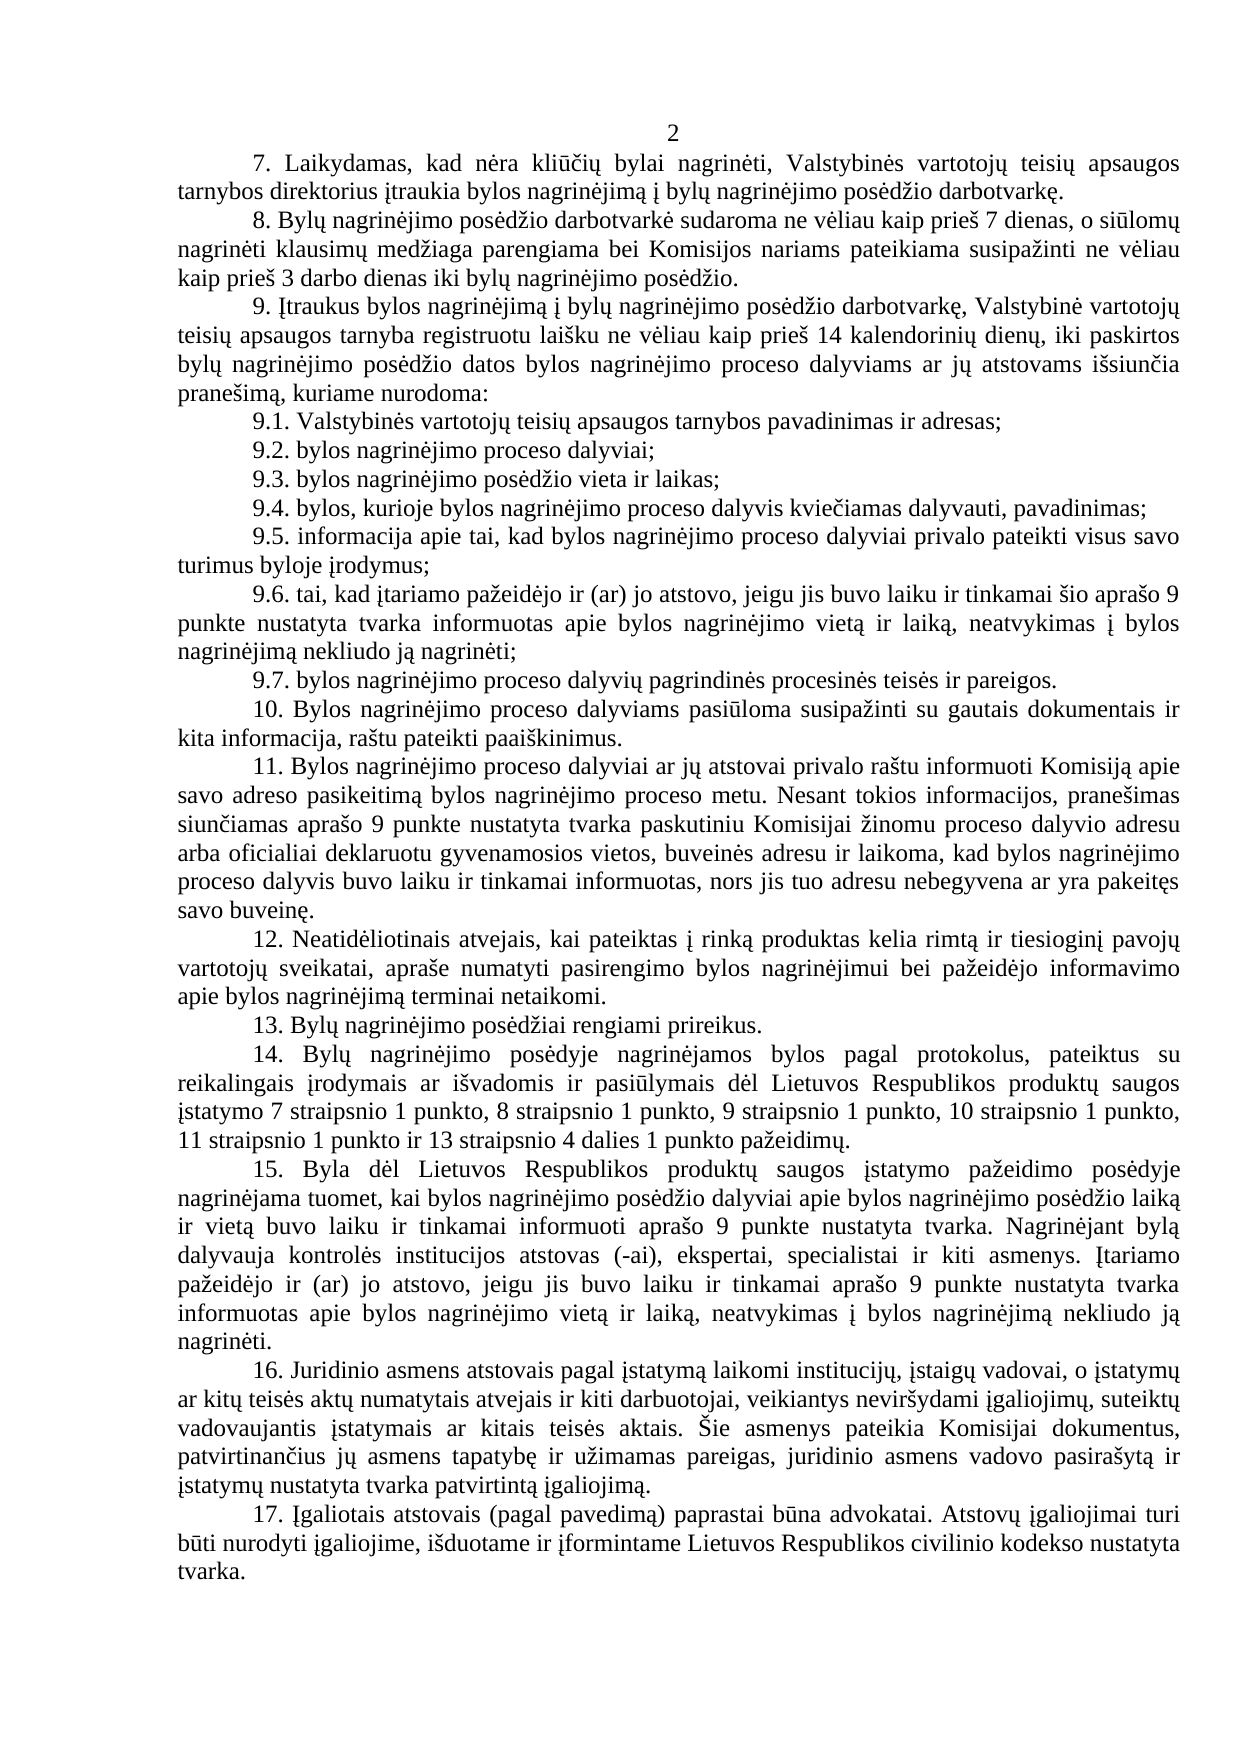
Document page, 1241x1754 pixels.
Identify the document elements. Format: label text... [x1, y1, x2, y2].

text 16. Juridinio asmens atstovais pagal įstatymą laikomi institucijų, įstaigų vadovai, o įstatymų ar kitų teisės aktų numatytais atvejais ir kiti darbuotojai, veikiantys neviršydami įgaliojimų, suteiktų vadovaujantis įstatymais ar kitais teisės aktais. Šie asmenys pateikia Komisijai dokumentus, patvirtinančius jų asmens tapatybę ir užimamas pareigas, juridinio asmens vadovo pasirašytą ir įstatymų nustatyta tvarka patvirtintą įgaliojimą. [177, 1355, 1181, 1499]
text 13. Bylų nagrinėjimo posėdžiai rengiami prireikus. [177, 1010, 1181, 1039]
text 15. Byla dėl Lietuvos Respublikos produktų saugos įstatymo pažeidimo posėdyje nagrinėjama tuomet, kai bylos nagrinėjimo posėdžio dalyviai apie bylos nagrinėjimo posėdžio laiką ir vietą buvo laiku ir tinkamai informuoti aprašo 9 punkte nustatyta tvarka. Nagrinėjant bylą dalyvauja kontrolės institucijos atstovas (-ai), ekspertai, specialistai ir kiti asmenys. Įtariamo pažeidėjo ir (ar) jo atstovo, jeigu jis buvo laiku ir tinkamai aprašo 9 punkte nustatyta tvarka informuotas apie bylos nagrinėjimo vietą ir laiką, neatvykimas į bylos nagrinėjimą nekliudo ją nagrinėti. [177, 1154, 1181, 1355]
text 9.5. informacija apie tai, kad bylos nagrinėjimo proceso dalyviai privalo pateikti visus savo turimus byloje įrodymus; [177, 521, 1181, 579]
text 9.6. tai, kad įtariamo pažeidėjo ir (ar) jo atstovo, jeigu jis buvo laiku ir tinkamai šio aprašo 9 punkte nustatyta tvarka informuotas apie bylos nagrinėjimo vietą ir laiką, neatvykimas į bylos nagrinėjimą nekliudo ją nagrinėti; [177, 579, 1181, 665]
text 7. Laikydamas, kad nėra kliūčių bylai nagrinėti, Valstybinės vartotojų teisių apsaugos tarnybos direktorius įtraukia bylos nagrinėjimą į bylų nagrinėjimo posėdžio darbotvarkę. [177, 148, 1181, 205]
text 12. Neatidėliotinais atvejais, kai pateiktas į rinką produktas kelia rimtą ir tiesioginį pavojų vartotojų sveikatai, apraše numatyti pasirengimo bylos nagrinėjimui bei pažeidėjo informavimo apie bylos nagrinėjimą terminai netaikomi. [177, 924, 1181, 1010]
text 10. Bylos nagrinėjimo proceso dalyviams pasiūloma susipažinti su gautais dokumentais ir kita informacija, raštu pateikti paaiškinimus. [177, 694, 1181, 751]
text 9.4. bylos, kurioje bylos nagrinėjimo proceso dalyvis kviečiamas dalyvauti, pavadinimas; [177, 493, 1181, 521]
text 9.2. bylos nagrinėjimo proceso dalyviai; [177, 435, 1181, 464]
text 9. Įtraukus bylos nagrinėjimą į bylų nagrinėjimo posėdžio darbotvarkę, Valstybinė vartotojų teisių apsaugos tarnyba registruotu laišku ne vėliau kaip prieš 14 kalendorinių dienų, iki paskirtos bylų nagrinėjimo posėdžio datos bylos nagrinėjimo proceso dalyviams ar jų atstovams išsiunčia pranešimą, kuriame nurodoma: [177, 291, 1181, 406]
text 9.1. Valstybinės vartotojų teisių apsaugos tarnybos pavadinimas ir adresas; [177, 406, 1181, 435]
text 9.3. bylos nagrinėjimo posėdžio vieta ir laikas; [177, 464, 1181, 493]
text 9.7. bylos nagrinėjimo proceso dalyvių pagrindinės procesinės teisės ir pareigos. [177, 665, 1181, 694]
text 8. Bylų nagrinėjimo posėdžio darbotvarkė sudaroma ne vėliau kaip prieš 7 dienas, o siūlomų nagrinėti klausimų medžiaga parengiama bei Komisijos nariams pateikiama susipažinti ne vėliau kaip prieš 3 darbo dienas iki bylų nagrinėjimo posėdžio. [177, 205, 1181, 291]
text 11. Bylos nagrinėjimo proceso dalyviai ar jų atstovai privalo raštu informuoti Komisiją apie savo adreso pasikeitimą bylos nagrinėjimo proceso metu. Nesant tokios informacijos, pranešimas siunčiamas aprašo 9 punkte nustatyta tvarka paskutiniu Komisijai žinomu proceso dalyvio adresu arba oficialiai deklaruotu gyvenamosios vietos, buveinės adresu ir laikoma, kad bylos nagrinėjimo proceso dalyvis buvo laiku ir tinkamai informuotas, nors jis tuo adresu nebegyvena ar yra pakeitęs savo buveinę. [177, 751, 1181, 924]
text 14. Bylų nagrinėjimo posėdyje nagrinėjamos bylos pagal protokolus, pateiktus su reikalingais įrodymais ar išvadomis ir pasiūlymais dėl Lietuvos Respublikos produktų saugos įstatymo 7 straipsnio 1 punkto, 8 straipsnio 1 punkto, 9 straipsnio 1 punkto, 10 straipsnio 1 punkto, 11 straipsnio 1 punkto ir 13 straipsnio 4 dalies 1 punkto pažeidimų. [177, 1039, 1181, 1154]
text 17. Įgaliotais atstovais (pagal pavedimą) paprastai būna advokatai. Atstovų įgaliojimai turi būti nurodyti įgaliojime, išduotame ir įformintame Lietuvos Respublikos civilinio kodekso nustatyta tvarka. [177, 1499, 1181, 1585]
